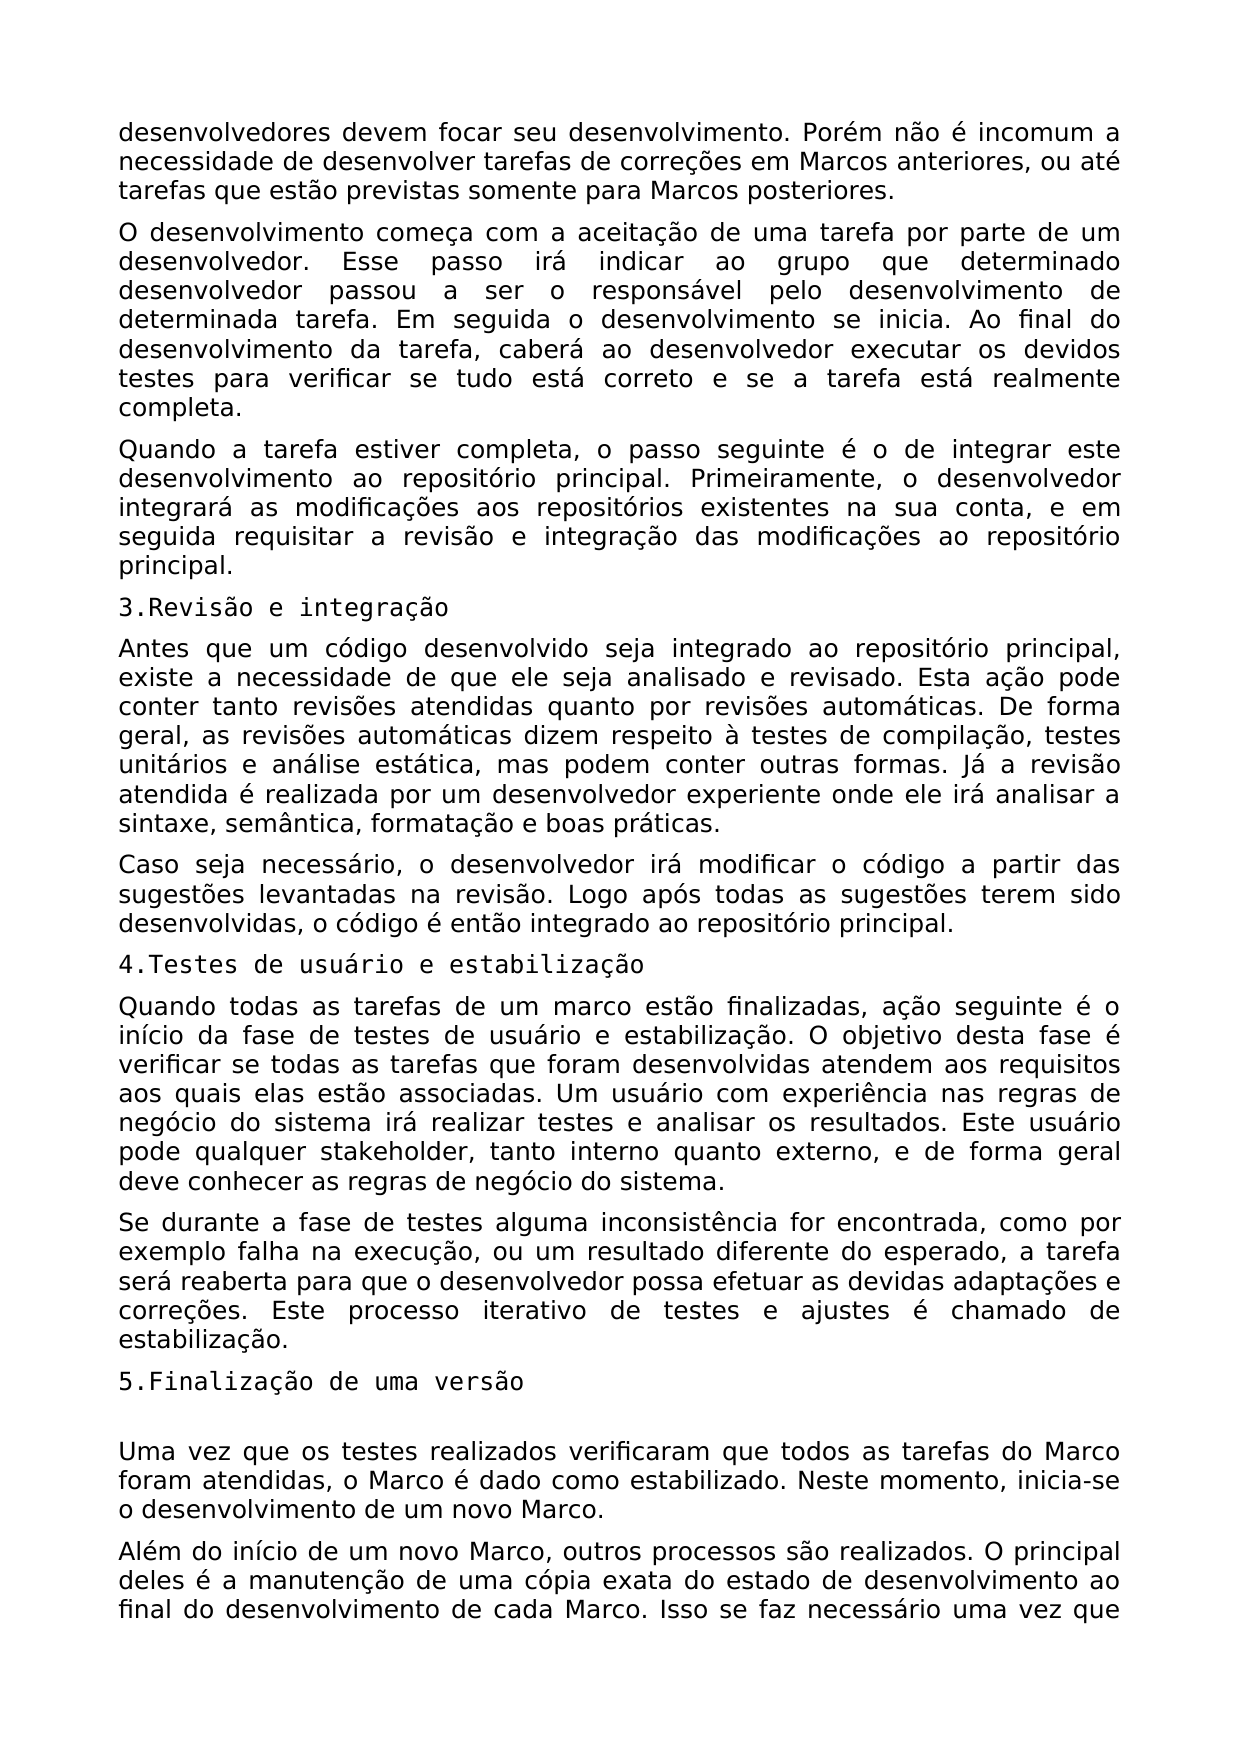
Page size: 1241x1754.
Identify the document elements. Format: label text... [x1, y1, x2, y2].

text Quando todas as tarefas de um marco estão finalizadas, ação seguinte é o início da fase de testes de usuário e estabilização. O objetivo desta fase é verificar se todas as tarefas que foram desenvolvidas atendem aos requisitos aos quais elas estão associadas. Um usuário com experiência nas regras de negócio do sistema irá realizar testes e analisar os resultados. Este usuário pode qualquer stakeholder, tanto interno quanto externo, e de forma geral deve conhecer as regras de negócio do sistema. [118, 992, 1122, 1196]
text O desenvolvimento começa com a aceitação de uma tarefa por parte de um desenvolvedor. Esse passo irá indicar ao grupo que determinado desenvolvedor passou a ser o responsável pelo desenvolvimento de determinada tarefa. Em seguida o desenvolvimento se inicia. Ao final do desenvolvimento da tarefa, caberá ao desenvolvedor executar os devidos testes para verificar se tudo está correto e se a tarefa está realmente completa. [118, 218, 1122, 422]
text Antes que um código desenvolvido seja integrado ao repositório principal, existe a necessidade de que ele seja analisado e revisado. Esta ação pode conter tanto revisões atendidas quanto por revisões automáticas. De forma geral, as revisões automáticas dizem respeito à testes de compilação, testes unitários e análise estática, mas podem conter outras formas. Já a revisão atendida é realizada por um desenvolvedor experiente onde ele irá analisar a sintaxe, semântica, formatação e boas práticas. [118, 634, 1122, 838]
text Caso seja necessário, o desenvolvedor irá modificar o código a partir das sugestões levantadas na revisão. Logo após todas as sugestões terem sido desenvolvidas, o código é então integrado ao repositório principal. [118, 851, 1122, 938]
text Se durante a fase de testes alguma inconsistência for encontrada, como por exemplo falha na execução, ou um resultado diferente do esperado, a tarefa será reaberta para que o desenvolvedor possa efetuar as devidas adaptações e correções. Este processo iterativo de testes e ajustes é chamado de estabilização. [118, 1208, 1122, 1354]
text 3.Revisão e integração [118, 593, 1122, 622]
text desenvolvedores devem focar seu desenvolvimento. Porém não é incomum a necessidade de desenvolver tarefas de correções em Marcos anteriores, ou até tarefas que estão previstas somente para Marcos posteriores. [118, 118, 1122, 206]
text 4.Testes de usuário e estabilização [118, 951, 1122, 980]
text Quando a tarefa estiver completa, o passo seguinte é o de integrar este desenvolvimento ao repositório principal. Primeiramente, o desenvolvedor integrará as modificações aos repositórios existentes na sua conta, e em seguida requisitar a revisão e integração das modificações ao repositório principal. [118, 435, 1122, 581]
text 5.Finalização de uma versão [118, 1367, 1122, 1425]
text Além do início de um novo Marco, outros processos são realizados. O principal deles é a manutenção de uma cópia exata do estado de desenvolvimento ao final do desenvolvimento de cada Marco. Isso se faz necessário uma vez que [118, 1537, 1122, 1624]
text Uma vez que os testes realizados verificaram que todos as tarefas do Marco foram atendidas, o Marco é dado como estabilizado. Neste momento, inicia-se o desenvolvimento de um novo Marco. [118, 1437, 1122, 1524]
